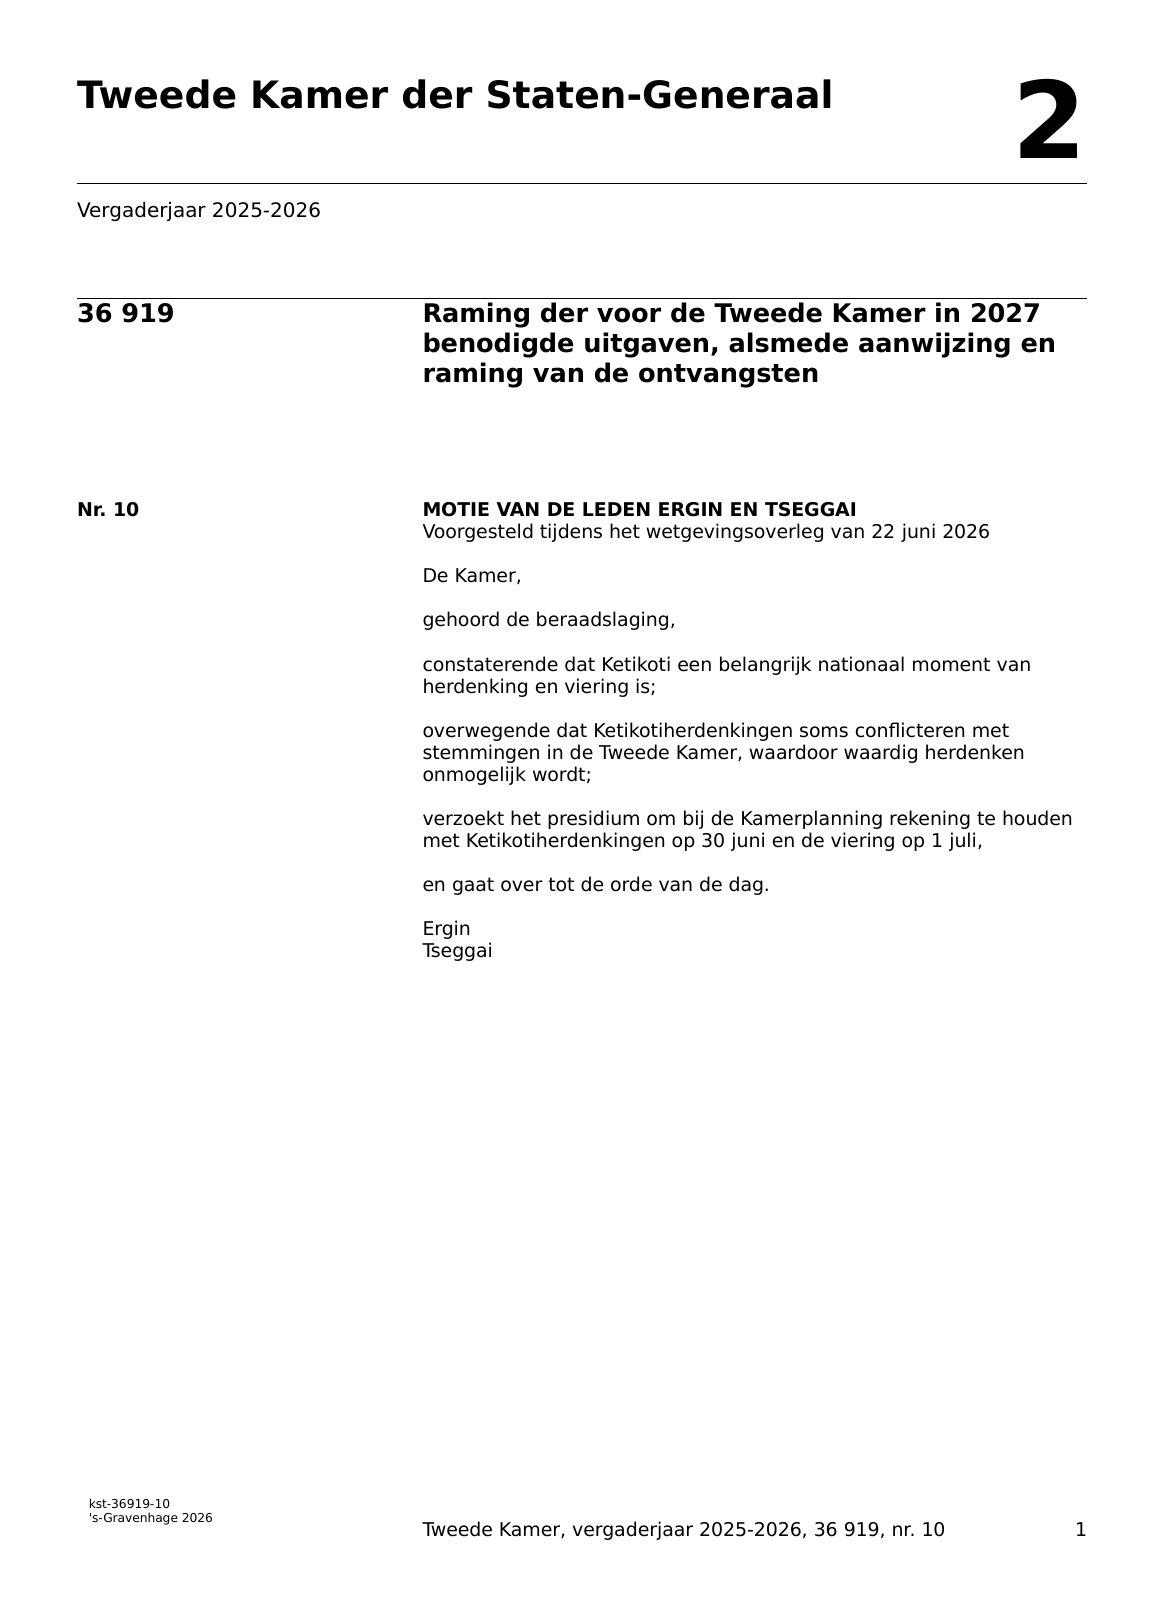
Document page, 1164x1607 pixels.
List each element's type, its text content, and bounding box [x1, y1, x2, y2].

text De Kamer, [422, 565, 1087, 587]
table_cell Vergaderjaar 2025-2026 [77, 184, 1087, 298]
subtitle 36 919 Raming der voor de Tweede Kamer in 2027 benodigde uitgaven, alsmede aanwijzing en raming van de ontvangsten [77, 299, 1087, 388]
text gehoord de beraadslaging, [422, 609, 1087, 631]
table_header 2 [886, 59, 1087, 183]
text 's-Gravenhage 2026 [88, 1511, 323, 1525]
text Tseggai [422, 940, 1087, 962]
text Ergin [422, 918, 1087, 940]
subtitle Nr. 10 MOTIE VAN DE LEDEN ERGIN EN TSEGGAI [77, 499, 1087, 521]
text overwegende dat Ketikotiherdenkingen soms conflicteren met stemmingen in de Tweede Kamer, waardoor waardig herdenken onmogelijk wordt; [422, 720, 1087, 786]
text kst-36919-10 [88, 1497, 323, 1511]
text Voorgesteld tijdens het wetgevingsoverleg van 22 juni 2026 [422, 521, 1087, 543]
text constaterende dat Ketikoti een belangrijk nationaal moment van herdenking en viering is; [422, 653, 1087, 697]
text verzoekt het presidium om bij de Kamerplanning rekening te houden met Ketikotiherdenkingen op 30 juni en de viering op 1 juli, [422, 808, 1087, 852]
table_header Tweede Kamer der Staten-Generaal [77, 59, 886, 183]
text en gaat over tot de orde van de dag. [422, 874, 1087, 896]
